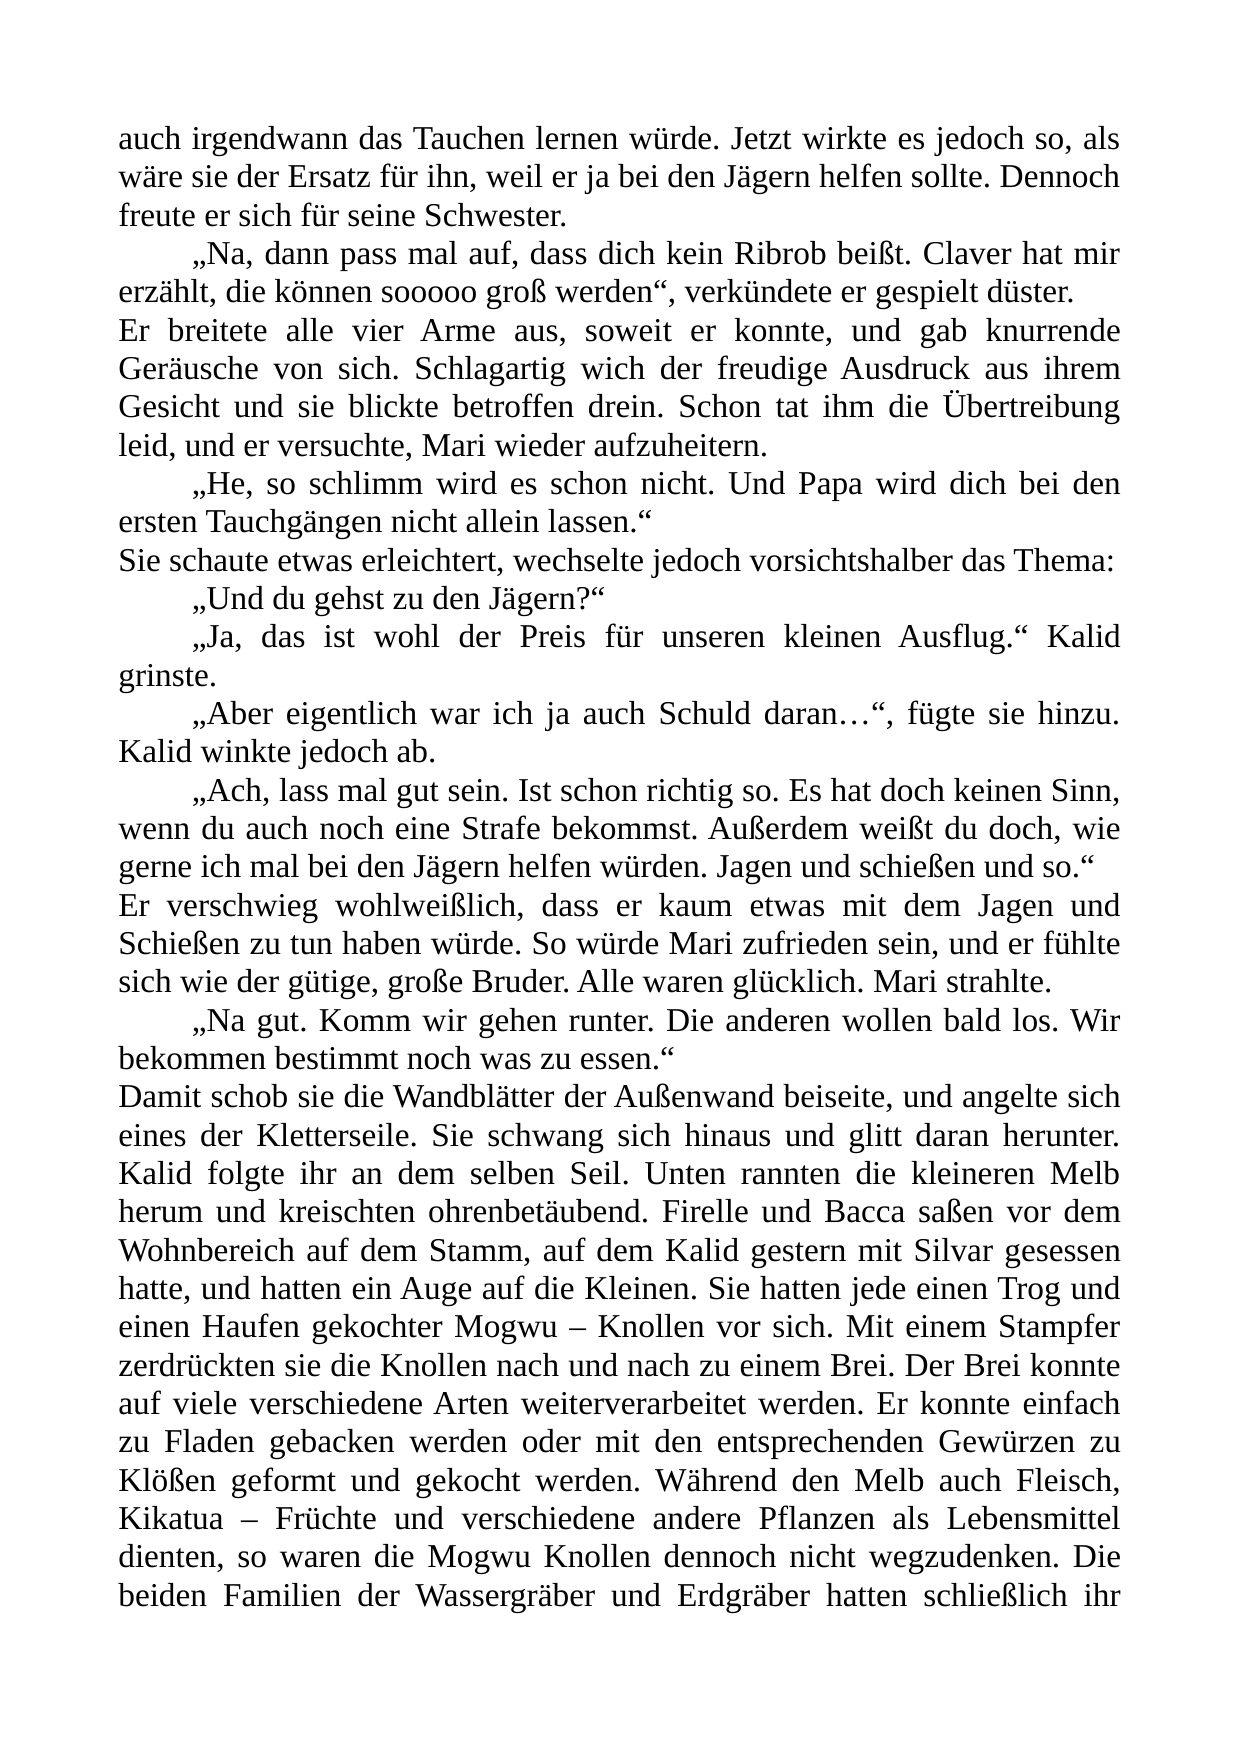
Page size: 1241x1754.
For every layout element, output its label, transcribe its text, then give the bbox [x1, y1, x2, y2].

text „Ach, lass mal gut sein. Ist schon richtig so. Es hat doch keinen Sinn, wenn du auch noch eine Strafe bekommst. Außerdem weißt du doch, wie gerne ich mal bei den Jägern helfen würden. Jagen und schießen und so.“ [118, 770, 1122, 885]
text „He, so schlimm wird es schon nicht. Und Papa wird dich bei den ersten Tauchgängen nicht allein lassen.“ [118, 463, 1122, 540]
text Er breitete alle vier Arme aus, soweit er konnte, und gab knurrende Geräusche von sich. Schlagartig wich der freudige Ausdruck aus ihrem Gesicht und sie blickte betroffen drein. Schon tat ihm die Übertreibung leid, und er versuchte, Mari wieder aufzuheitern. [118, 310, 1122, 463]
text Er verschwieg wohlweißlich, dass er kaum etwas mit dem Jagen und Schießen zu tun haben würde. So würde Mari zufrieden sein, und er fühlte sich wie der gütige, große Bruder. Alle waren glücklich. Mari strahlte. [118, 885, 1122, 1000]
text Damit schob sie die Wandblätter der Außenwand beiseite, und angelte sich eines der Kletterseile. Sie schwang sich hinaus und glitt daran herunter. Kalid folgte ihr an dem selben Seil. Unten rannten die kleineren Melb herum und kreischten ohrenbetäubend. Firelle und Bacca saßen vor dem Wohnbereich auf dem Stamm, auf dem Kalid gestern mit Silvar gesessen hatte, und hatten ein Auge auf die Kleinen. Sie hatten jede einen Trog und einen Haufen gekochter Mogwu – Knollen vor sich. Mit einem Stampfer zerdrückten sie die Knollen nach und nach zu einem Brei. Der Brei konnte auf viele verschiedene Arten weiterverarbeitet werden. Er konnte einfach zu Fladen gebacken werden oder mit den entsprechenden Gewürzen zu Klößen geformt und gekocht werden. Während den Melb auch Fleisch, Kikatua – Früchte und verschiedene andere Pflanzen als Lebensmittel dienten, so waren die Mogwu Knollen dennoch nicht wegzudenken. Die beiden Familien der Wassergräber und Erdgräber hatten schließlich ihr [118, 1076, 1122, 1613]
text Sie schaute etwas erleichtert, wechselte jedoch vorsichtshalber das Thema: [118, 540, 1122, 578]
text „Aber eigentlich war ich ja auch Schuld daran…“, fügte sie hinzu. Kalid winkte jedoch ab. [118, 693, 1122, 770]
text auch irgendwann das Tauchen lernen würde. Jetzt wirkte es jedoch so, als wäre sie der Ersatz für ihn, weil er ja bei den Jägern helfen sollte. Dennoch freute er sich für seine Schwester. [118, 118, 1122, 233]
text „Ja, das ist wohl der Preis für unseren kleinen Ausflug.“ Kalid grinste. [118, 616, 1122, 693]
text „Na gut. Komm wir gehen runter. Die anderen wollen bald los. Wir bekommen bestimmt noch was zu essen.“ [118, 1000, 1122, 1076]
text „Na, dann pass mal auf, dass dich kein Ribrob beißt. Claver hat mir erzählt, die können sooooo groß werden“, verkündete er gespielt düster. [118, 233, 1122, 310]
text „Und du gehst zu den Jägern?“ [118, 578, 1122, 616]
